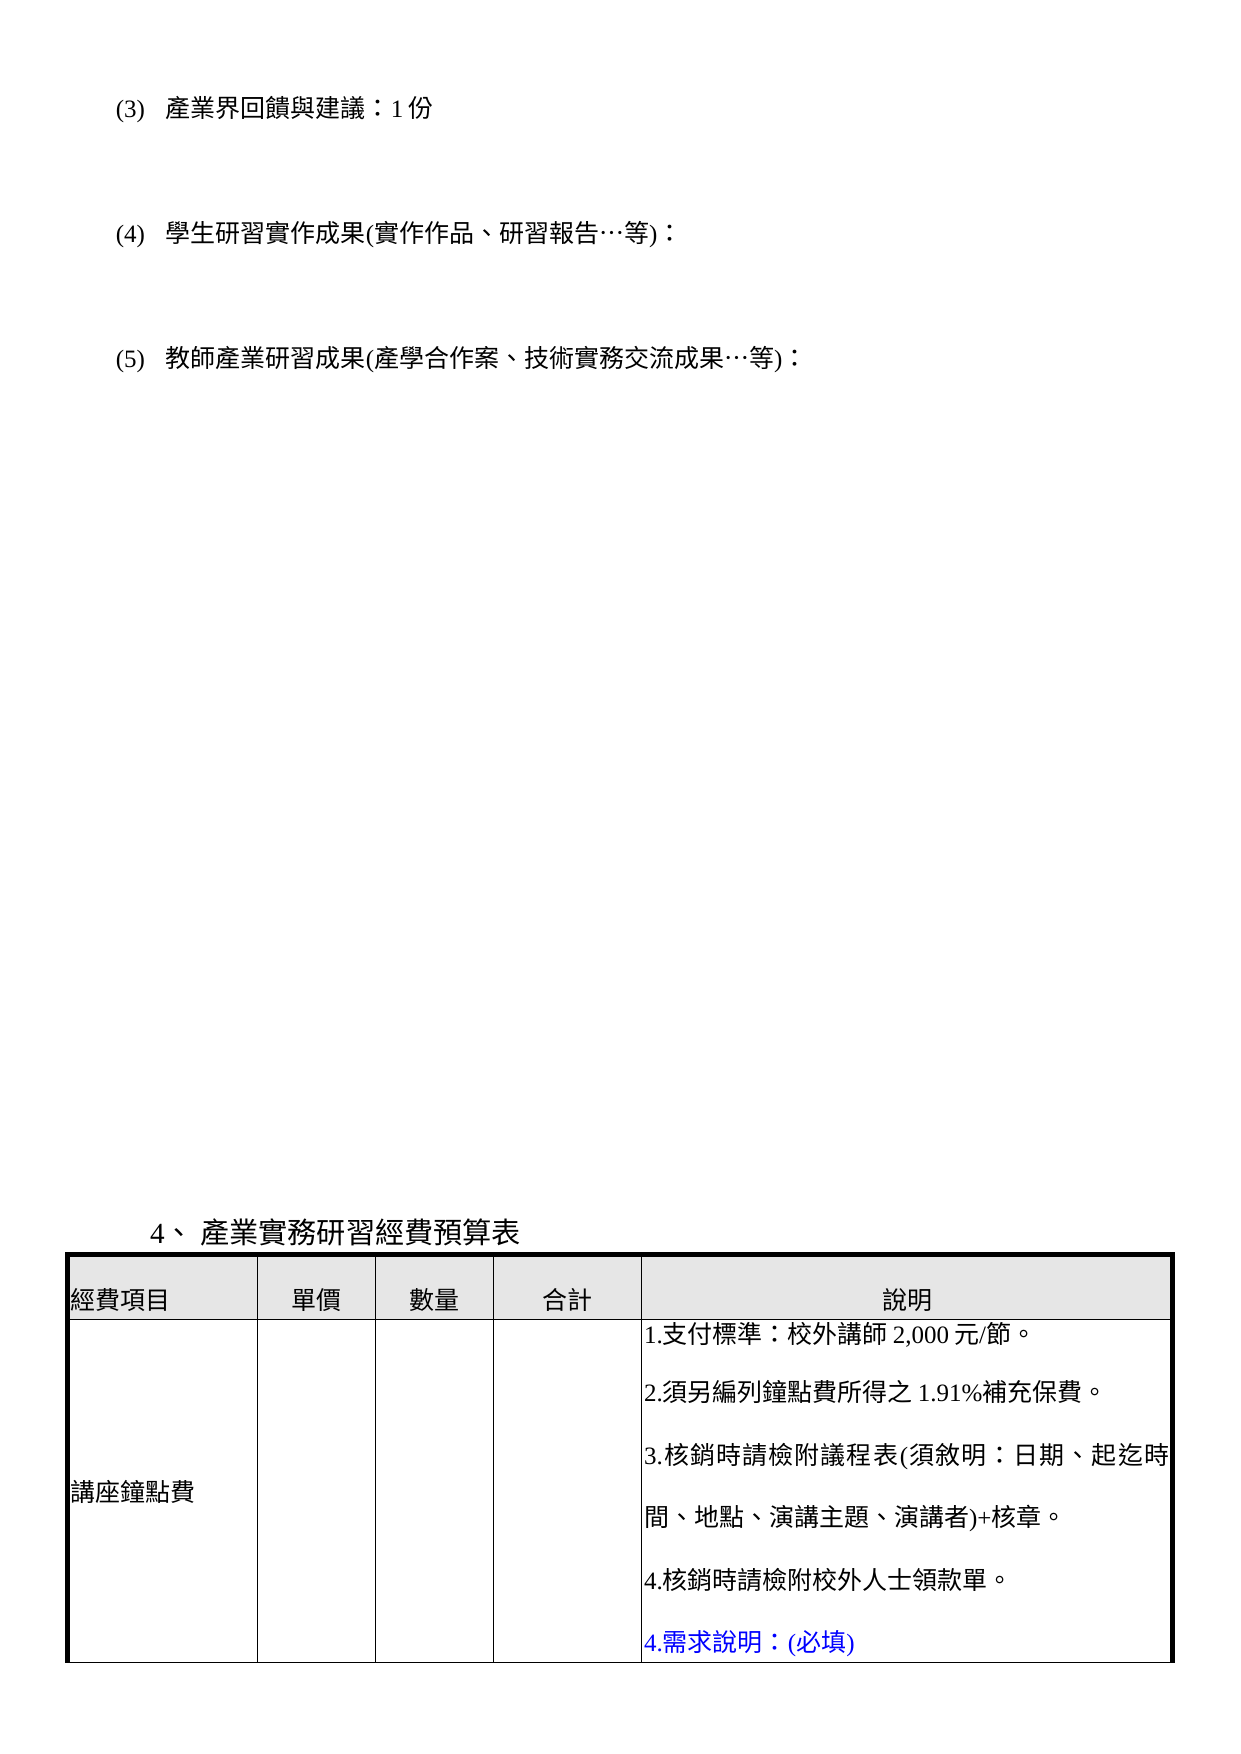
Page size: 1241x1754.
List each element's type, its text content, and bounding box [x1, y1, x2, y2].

table_header 數量 [376, 1257, 493, 1319]
table_header 合計 [494, 1257, 641, 1319]
table_header 單價 [258, 1257, 375, 1319]
table_cell [258, 1320, 375, 1662]
table_cell [494, 1320, 641, 1662]
table_cell [376, 1320, 493, 1662]
table_cell 1.支付標準：校外講師2,000元/節。 2.須另編列鐘點費所得之1.91%補充保費。 3.核銷時請檢附議程表(須敘明：日期、起迄時間、地點、演講主題、演講者)+核章。 4.核銷時請檢附校外人士領款單。 4.需求說明：(必填) [642, 1320, 1170, 1662]
table_header 經費項目 [70, 1257, 257, 1319]
list 產業實務研習經費預算表 [150, 1189, 1165, 1252]
list 學生研習實作成果(實作作品、研習報告…等)： [116, 189, 1165, 252]
list 教師產業研習成果(產學合作案、技術實務交流成果…等)： [116, 314, 1165, 377]
table_cell 講座鐘點費 [70, 1320, 257, 1662]
table_header 說明 [642, 1257, 1170, 1319]
list 產業界回饋與建議：1份 [116, 64, 1165, 127]
